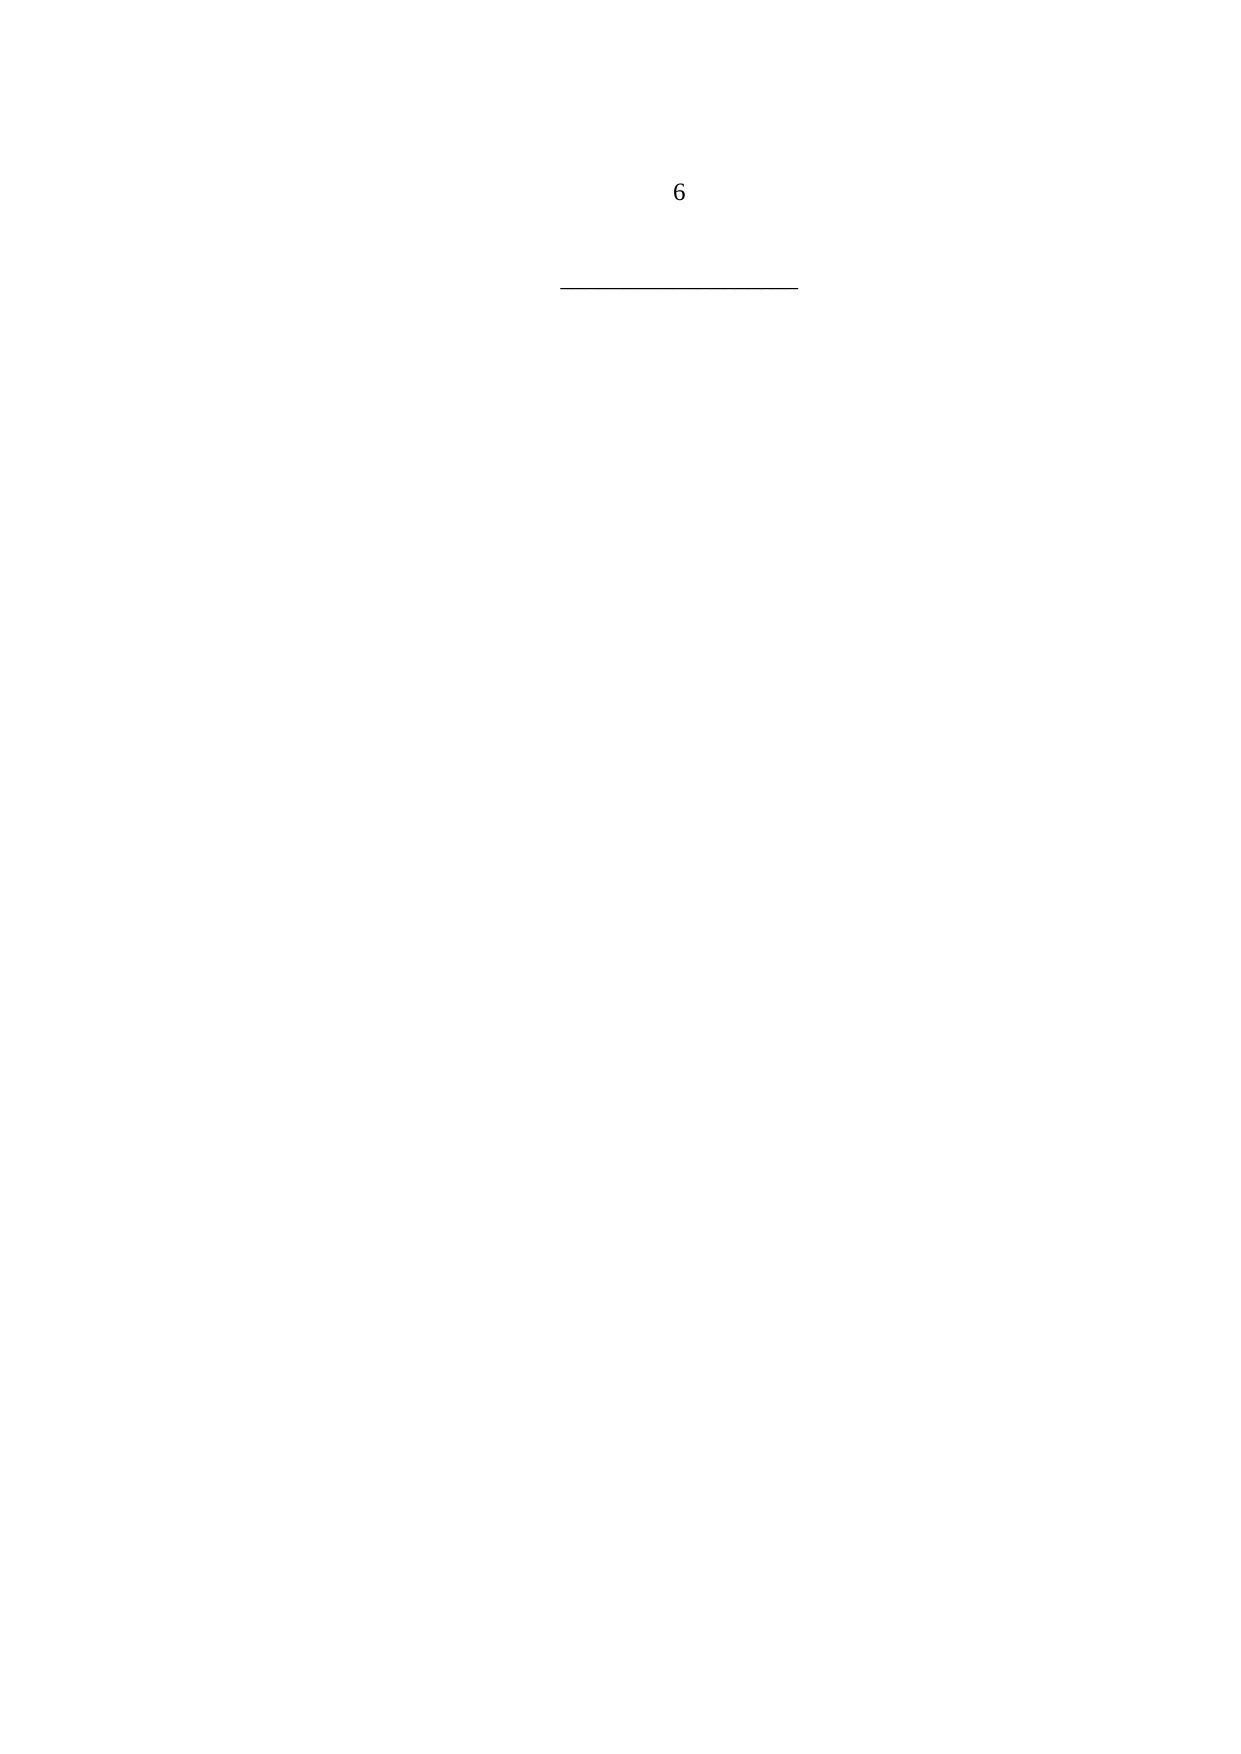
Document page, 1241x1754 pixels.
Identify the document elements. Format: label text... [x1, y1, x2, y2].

text ___________________ [177, 263, 1181, 292]
